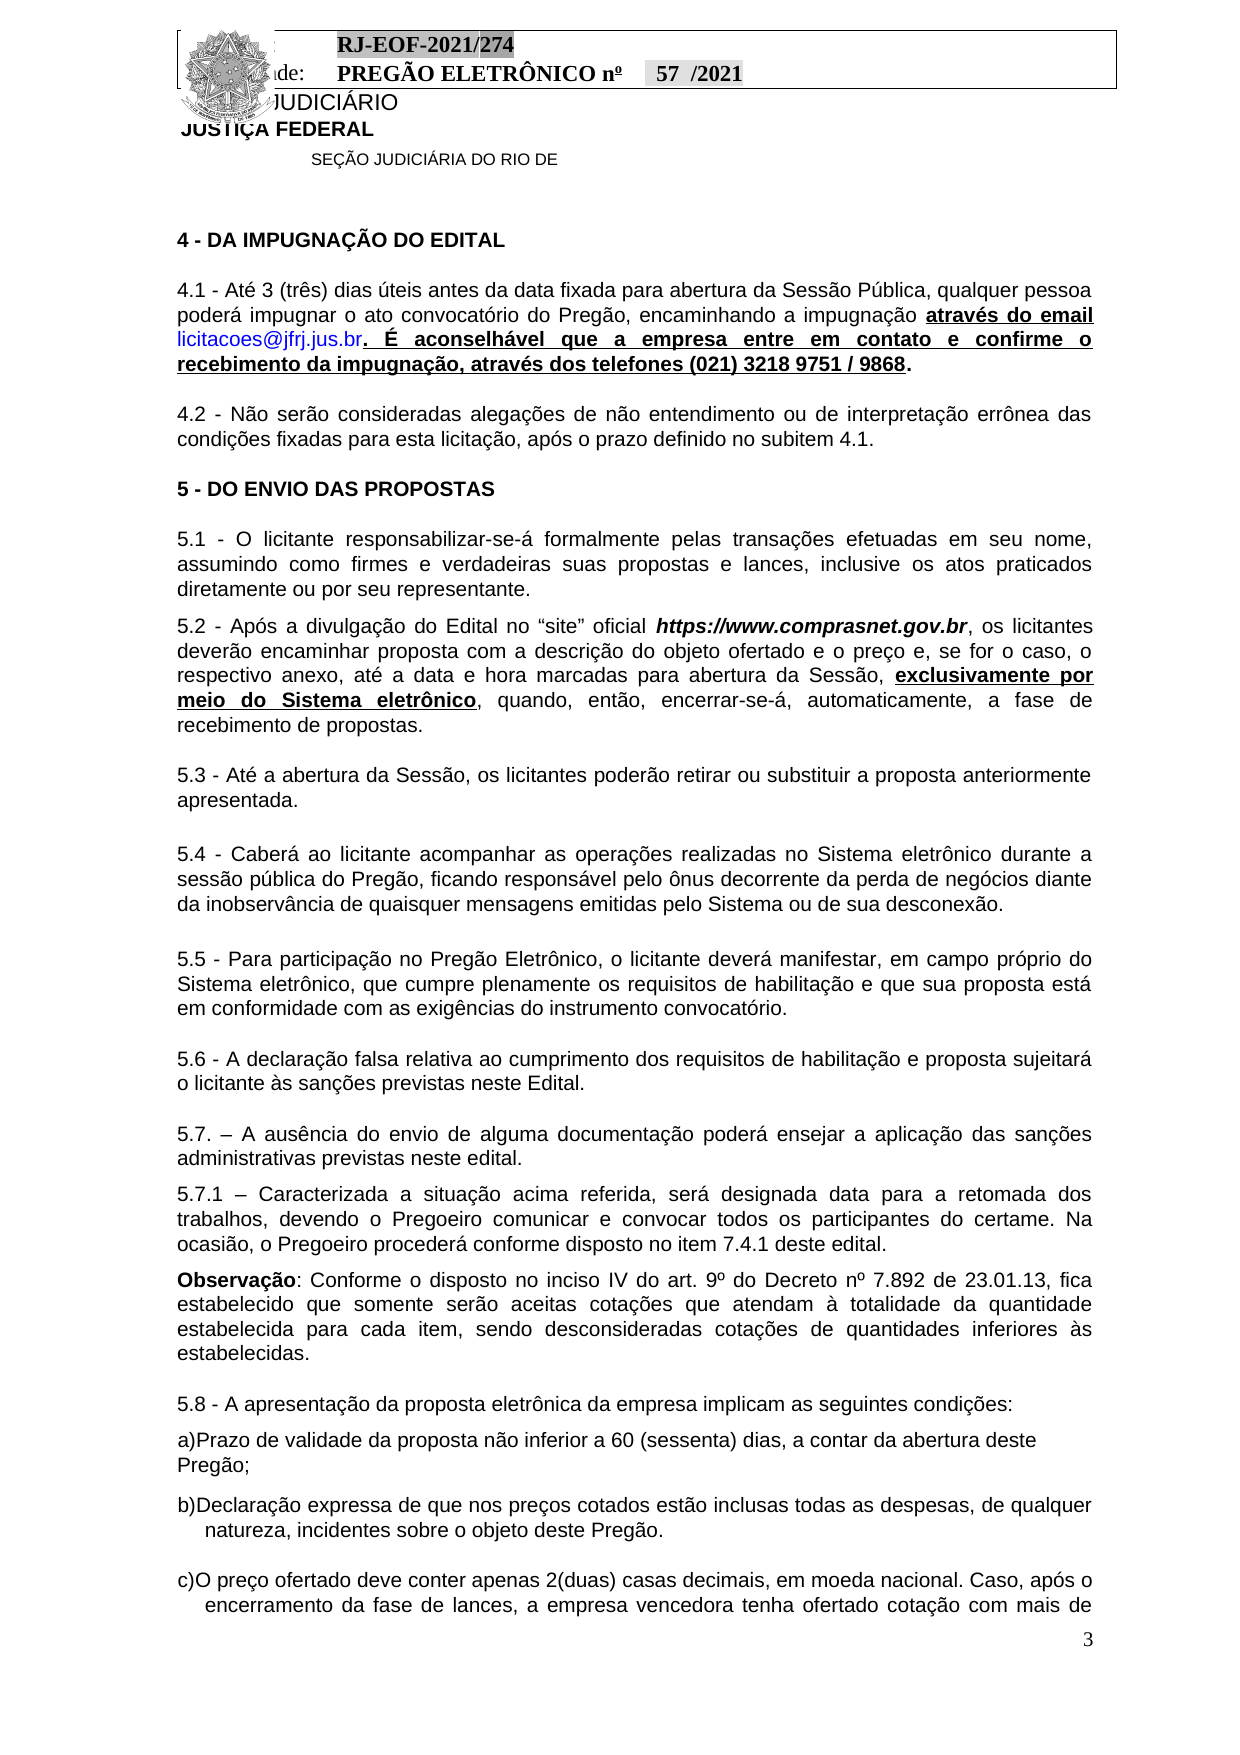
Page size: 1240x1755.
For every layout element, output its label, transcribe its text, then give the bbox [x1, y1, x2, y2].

subtitle 4 - DA IMPUGNAÇÃO DO EDITAL [177, 227, 1093, 251]
text 4.1 - Até 3 (três) dias úteis antes da data fixada para abertura da Sessão Pública, qualquer pessoa poderá impugnar o ato convocatório do Pregão, encaminhando a impugnação através do email licitacoes@jfrj.jus.br. É aconselhável que a empresa entre em contato e confirme o recebimento da impugnação, através dos telefones (021) 3218 9751 / 9868. [177, 278, 1093, 376]
list Prazo de validade da proposta não inferior a 60 (sessenta) dias, a contar da abertura deste [150, 1428, 1093, 1452]
text 5.8 - A apresentação da proposta eletrônica da empresa implicam as seguintes condições: [177, 1392, 1093, 1416]
text 5.2 - Após a divulgação do Edital no “site” oficial https://www.comprasnet.gov.br, os licitantes deverão encaminhar proposta com a descrição do objeto ofertado e o preço e, se for o caso, o respectivo anexo, até a data e hora marcadas para abertura da Sessão, exclusivamente por meio do Sistema eletrônico, quando, então, encerrar-se-á, automaticamente, a fase de recebimento de propostas. [177, 614, 1093, 736]
text 5.6 - A declaração falsa relativa ao cumprimento dos requisitos de habilitação e proposta sujeitará o licitante às sanções previstas neste Edital. [177, 1046, 1093, 1095]
text Pregão; [177, 1453, 1093, 1477]
text 5.1 - O licitante responsabilizar-se-á formalmente pelas transações efetuadas em seu nome, assumindo como firmes e verdadeiras suas propostas e lances, inclusive os atos praticados diretamente ou por seu representante. [177, 527, 1093, 600]
list O preço ofertado deve conter apenas 2(duas) casas decimais, em moeda nacional. Caso, após o encerramento da fase de lances, a empresa vencedora tenha ofertado cotação com mais de [150, 1568, 1093, 1617]
subtitle 5 - DO ENVIO DAS PROPOSTAS [177, 477, 1093, 501]
list Declaração expressa de que nos preços cotados estão inclusas todas as despesas, de qualquer natureza, incidentes sobre o objeto deste Pregão. [150, 1493, 1093, 1542]
text 4.2 - Não serão consideradas alegações de não entendimento ou de interpretação errônea das condições fixadas para esta licitação, após o prazo definido no subitem 4.1. [177, 402, 1093, 451]
text 5.4 - Caberá ao licitante acompanhar as operações realizadas no Sistema eletrônico durante a sessão pública do Pregão, ficando responsável pelo ônus decorrente da perda de negócios diante da inobservância de quaisquer mensagens emitidas pelo Sistema ou de sua desconexão. [177, 842, 1093, 915]
text 5.3 - Até a abertura da Sessão, os licitantes poderão retirar ou substituir a proposta anteriormente apresentada. [177, 763, 1093, 811]
text 5.5 - Para participação no Pregão Eletrônico, o licitante deverá manifestar, em campo próprio do Sistema eletrônico, que cumpre plenamente os requisitos de habilitação e que sua proposta está em conformidade com as exigências do instrumento convocatório. [177, 947, 1093, 1020]
text 5.7.1 – Caracterizada a situação acima referida, será designada data para a retomada dos trabalhos, devendo o Pregoeiro comunicar e convocar todos os participantes do certame. Na ocasião, o Pregoeiro procederá conforme disposto no item 7.4.1 deste edital. [177, 1182, 1093, 1255]
text 5.7. – A ausência do envio de alguma documentação poderá ensejar a aplicação das sanções administrativas previstas neste edital. [177, 1121, 1093, 1170]
text Observação: Conforme o disposto no inciso IV do art. 9º do Decreto nº 7.892 de 23.01.13, fica estabelecido que somente serão aceitas cotações que atendam à totalidade da quantidade estabelecida para cada item, sendo desconsideradas cotações de quantidades inferiores às estabelecidas. [177, 1267, 1093, 1365]
